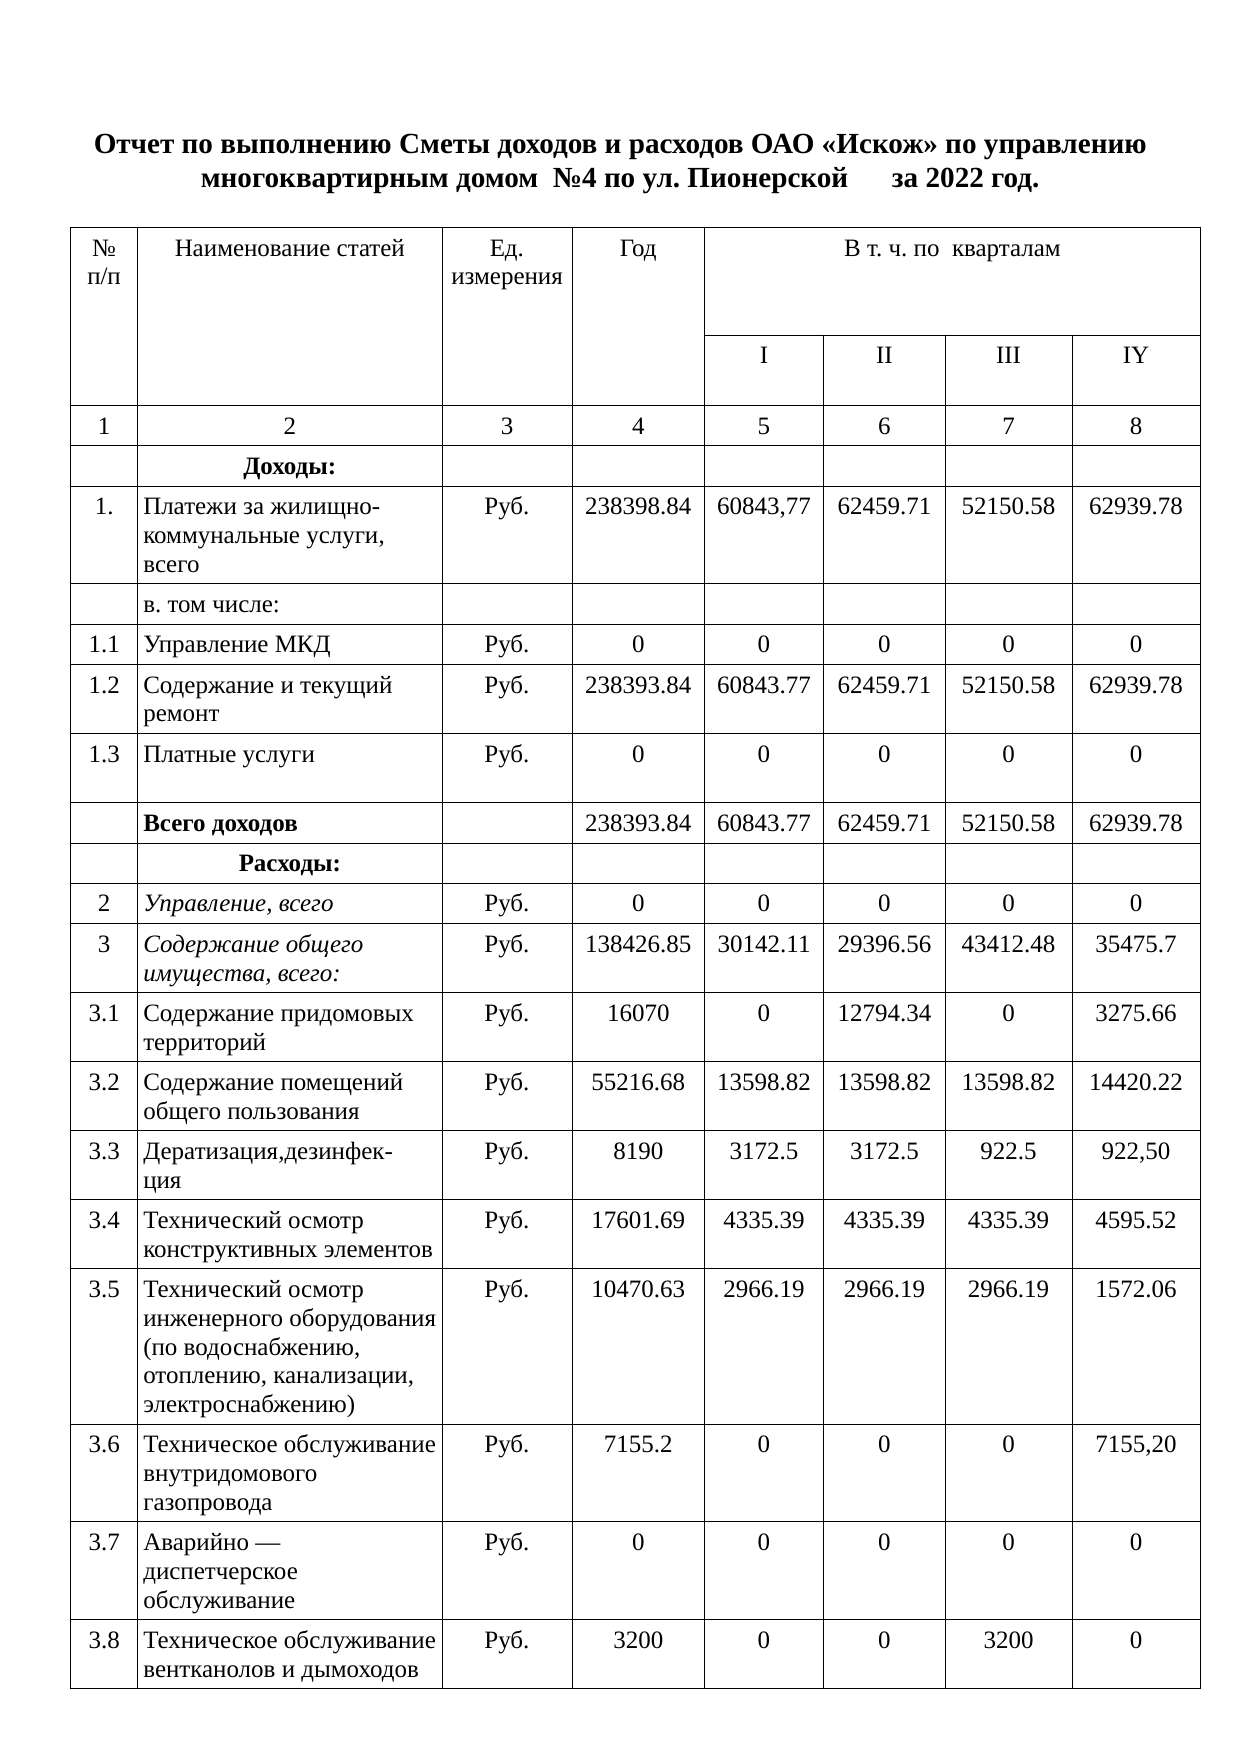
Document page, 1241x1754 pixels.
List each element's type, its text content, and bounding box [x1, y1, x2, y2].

table_cell 16070 [573, 993, 704, 1061]
table_cell [824, 584, 945, 624]
table_cell 62939,78 [1073, 803, 1200, 842]
table_cell 0 [946, 1522, 1072, 1619]
table_cell 8 [1073, 406, 1200, 445]
table_cell 0 [705, 884, 823, 923]
table_cell 43412,48 [946, 924, 1072, 992]
table_cell 1.2 [71, 665, 137, 733]
table_cell 3.7 [71, 1522, 137, 1619]
table_cell 0 [824, 1425, 945, 1521]
table_cell 62459,71 [824, 803, 945, 842]
table_cell 7155,2 [573, 1425, 704, 1521]
table_cell Руб. [443, 924, 572, 992]
table_cell 0 [1073, 1620, 1200, 1688]
table_cell [824, 446, 945, 486]
table_header В т. ч. по кварталам [705, 228, 1200, 334]
table_cell 0 [705, 1425, 823, 1521]
table_cell 17601,69 [573, 1200, 704, 1268]
table_cell 238393,84 [573, 803, 704, 842]
table_cell 60843,77 [705, 665, 823, 733]
table_cell 7155,20 [1073, 1425, 1200, 1521]
table_cell 138426,85 [573, 924, 704, 992]
table_cell 0 [946, 884, 1072, 923]
table_cell Руб. [443, 734, 572, 802]
table_cell [443, 803, 572, 842]
table_cell 0 [573, 625, 704, 664]
table_cell IY [1073, 336, 1200, 405]
table_cell Доходы: [138, 446, 442, 486]
table_cell Руб. [443, 487, 572, 583]
table_cell [573, 446, 704, 486]
table_cell 0 [705, 734, 823, 802]
table_cell Руб. [443, 1131, 572, 1199]
table_cell 1.3 [71, 734, 137, 802]
table_cell [443, 584, 572, 624]
table_cell 3.5 [71, 1269, 137, 1424]
table_cell 0 [824, 625, 945, 664]
table_cell в. том числе: [138, 584, 442, 624]
table_cell 0 [573, 884, 704, 923]
table_cell 52150,58 [946, 803, 1072, 842]
table_cell 3 [71, 924, 137, 992]
table_cell 8190 [573, 1131, 704, 1199]
table_cell 0 [705, 1522, 823, 1619]
table_cell Содержание общего имущества, всего: [138, 924, 442, 992]
table_cell 2966,19 [824, 1269, 945, 1424]
table_cell 0 [824, 1620, 945, 1688]
table_cell 60843,77 [705, 803, 823, 842]
table_cell 0 [824, 884, 945, 923]
table_cell Руб. [443, 1269, 572, 1424]
table_cell 922,5 [946, 1131, 1072, 1199]
table_cell 62939,78 [1073, 665, 1200, 733]
table_cell 0 [1073, 625, 1200, 664]
table_cell 238398,84 [573, 487, 704, 583]
table_cell 0 [573, 1522, 704, 1619]
table_cell 6 [824, 406, 945, 445]
table_cell Руб. [443, 993, 572, 1061]
table_cell Всего доходов [138, 803, 442, 842]
table_cell Платные услуги [138, 734, 442, 802]
table_cell 2 [138, 406, 442, 445]
table_cell Содержание придомовых территорий [138, 993, 442, 1061]
table_cell [443, 844, 572, 883]
table_cell 7 [946, 406, 1072, 445]
table_cell Руб. [443, 1620, 572, 1688]
table_header Ед. измерения [443, 228, 572, 405]
table_cell 0 [1073, 1522, 1200, 1619]
table_cell Техническое обслуживание внутридомового газопровода [138, 1425, 442, 1521]
table_cell 30142,11 [705, 924, 823, 992]
table_cell Руб. [443, 1200, 572, 1268]
table_cell [573, 584, 704, 624]
table_cell [1073, 584, 1200, 624]
table_cell 1 [71, 406, 137, 445]
table_cell Техническое обслуживание вентканолов и дымоходов [138, 1620, 442, 1688]
table_header № п/п [71, 228, 137, 405]
table_cell Дератизация,дезинфек- ция [138, 1131, 442, 1199]
table_cell 238393,84 [573, 665, 704, 733]
table_cell 4 [573, 406, 704, 445]
table_cell Руб. [443, 1425, 572, 1521]
table_cell Содержание и текущий ремонт [138, 665, 442, 733]
table_cell 0 [824, 1522, 945, 1619]
table_cell 52150,58 [946, 487, 1072, 583]
table_cell [1073, 844, 1200, 883]
table_cell 0 [946, 1425, 1072, 1521]
table_cell [946, 446, 1072, 486]
table_cell 29396,56 [824, 924, 945, 992]
table_cell 0 [705, 1620, 823, 1688]
table_cell 0 [946, 625, 1072, 664]
table_cell 5 [705, 406, 823, 445]
table_cell 2966,19 [946, 1269, 1072, 1424]
table_cell [71, 446, 137, 486]
table_header Наименование статей [138, 228, 442, 405]
table_cell 0 [573, 734, 704, 802]
table_cell Руб. [443, 1062, 572, 1130]
table_cell Руб. [443, 1522, 572, 1619]
table_cell 922,50 [1073, 1131, 1200, 1199]
table_cell Расходы: [138, 844, 442, 883]
table_cell [1073, 446, 1200, 486]
table_cell III [946, 336, 1072, 405]
table_cell [824, 844, 945, 883]
table_cell 3.1 [71, 993, 137, 1061]
table_cell 1.1 [71, 625, 137, 664]
table_cell [71, 803, 137, 842]
table_cell 10470,63 [573, 1269, 704, 1424]
table_cell 4335,39 [705, 1200, 823, 1268]
table_cell [705, 844, 823, 883]
table_cell [573, 844, 704, 883]
table_cell 0 [1073, 734, 1200, 802]
table_cell 3275,66 [1073, 993, 1200, 1061]
table_cell Технический осмотр конструктивных элементов [138, 1200, 442, 1268]
table_cell 12794,34 [824, 993, 945, 1061]
table_cell [705, 584, 823, 624]
table_cell 3.6 [71, 1425, 137, 1521]
table_cell Содержание помещений общего пользования [138, 1062, 442, 1130]
table_cell 3172,5 [824, 1131, 945, 1199]
text Отчет по выполнению Сметы доходов и расходов ОАО «Искож» по управлению многоквартирным домом №4 по ул. Пионерской за 2022 год. [59, 126, 1181, 193]
table_cell Управление, всего [138, 884, 442, 923]
table_cell 62459,71 [824, 487, 945, 583]
table_cell [71, 844, 137, 883]
table_cell 3.3 [71, 1131, 137, 1199]
table_cell Руб. [443, 884, 572, 923]
table_cell 3.4 [71, 1200, 137, 1268]
table_cell 4595,52 [1073, 1200, 1200, 1268]
table_cell II [824, 336, 945, 405]
table_cell 1. [71, 487, 137, 583]
table_cell 52150,58 [946, 665, 1072, 733]
table_cell 3172,5 [705, 1131, 823, 1199]
table_cell 0 [705, 625, 823, 664]
table_cell 3200 [946, 1620, 1072, 1688]
table_cell [705, 446, 823, 486]
table_header Год [573, 228, 704, 405]
table_cell Управление МКД [138, 625, 442, 664]
table_cell 3 [443, 406, 572, 445]
table_cell 4335,39 [824, 1200, 945, 1268]
table_cell 0 [705, 993, 823, 1061]
table_cell Технический осмотр инженерного оборудования (по водоснабжению, отоплению, канализации, электроснабжению) [138, 1269, 442, 1424]
table_cell 3200 [573, 1620, 704, 1688]
table_cell 0 [1073, 884, 1200, 923]
table_cell 13598,82 [946, 1062, 1072, 1130]
table_cell 2 [71, 884, 137, 923]
table_cell 0 [824, 734, 945, 802]
table_cell I [705, 336, 823, 405]
table_cell Руб. [443, 665, 572, 733]
table_cell [946, 584, 1072, 624]
table_cell 62939,78 [1073, 487, 1200, 583]
table_cell 62459,71 [824, 665, 945, 733]
table_cell Руб. [443, 625, 572, 664]
table_cell Аварийно — диспетчерское обслуживание [138, 1522, 442, 1619]
table_cell 55216,68 [573, 1062, 704, 1130]
table_cell [443, 446, 572, 486]
table_cell [71, 584, 137, 624]
table_cell 4335,39 [946, 1200, 1072, 1268]
table_cell 0 [946, 734, 1072, 802]
table_cell 2966,19 [705, 1269, 823, 1424]
table_cell [946, 844, 1072, 883]
table_cell 1572,06 [1073, 1269, 1200, 1424]
table_cell 60843,77 [705, 487, 823, 583]
table_cell 13598,82 [824, 1062, 945, 1130]
table_cell 35475,7 [1073, 924, 1200, 992]
table_cell 0 [946, 993, 1072, 1061]
table_cell Платежи за жилищно-коммунальные услуги, всего [138, 487, 442, 583]
table_cell 3.8 [71, 1620, 137, 1688]
table_cell 13598,82 [705, 1062, 823, 1130]
table_cell 14420,22 [1073, 1062, 1200, 1130]
table_cell 3.2 [71, 1062, 137, 1130]
